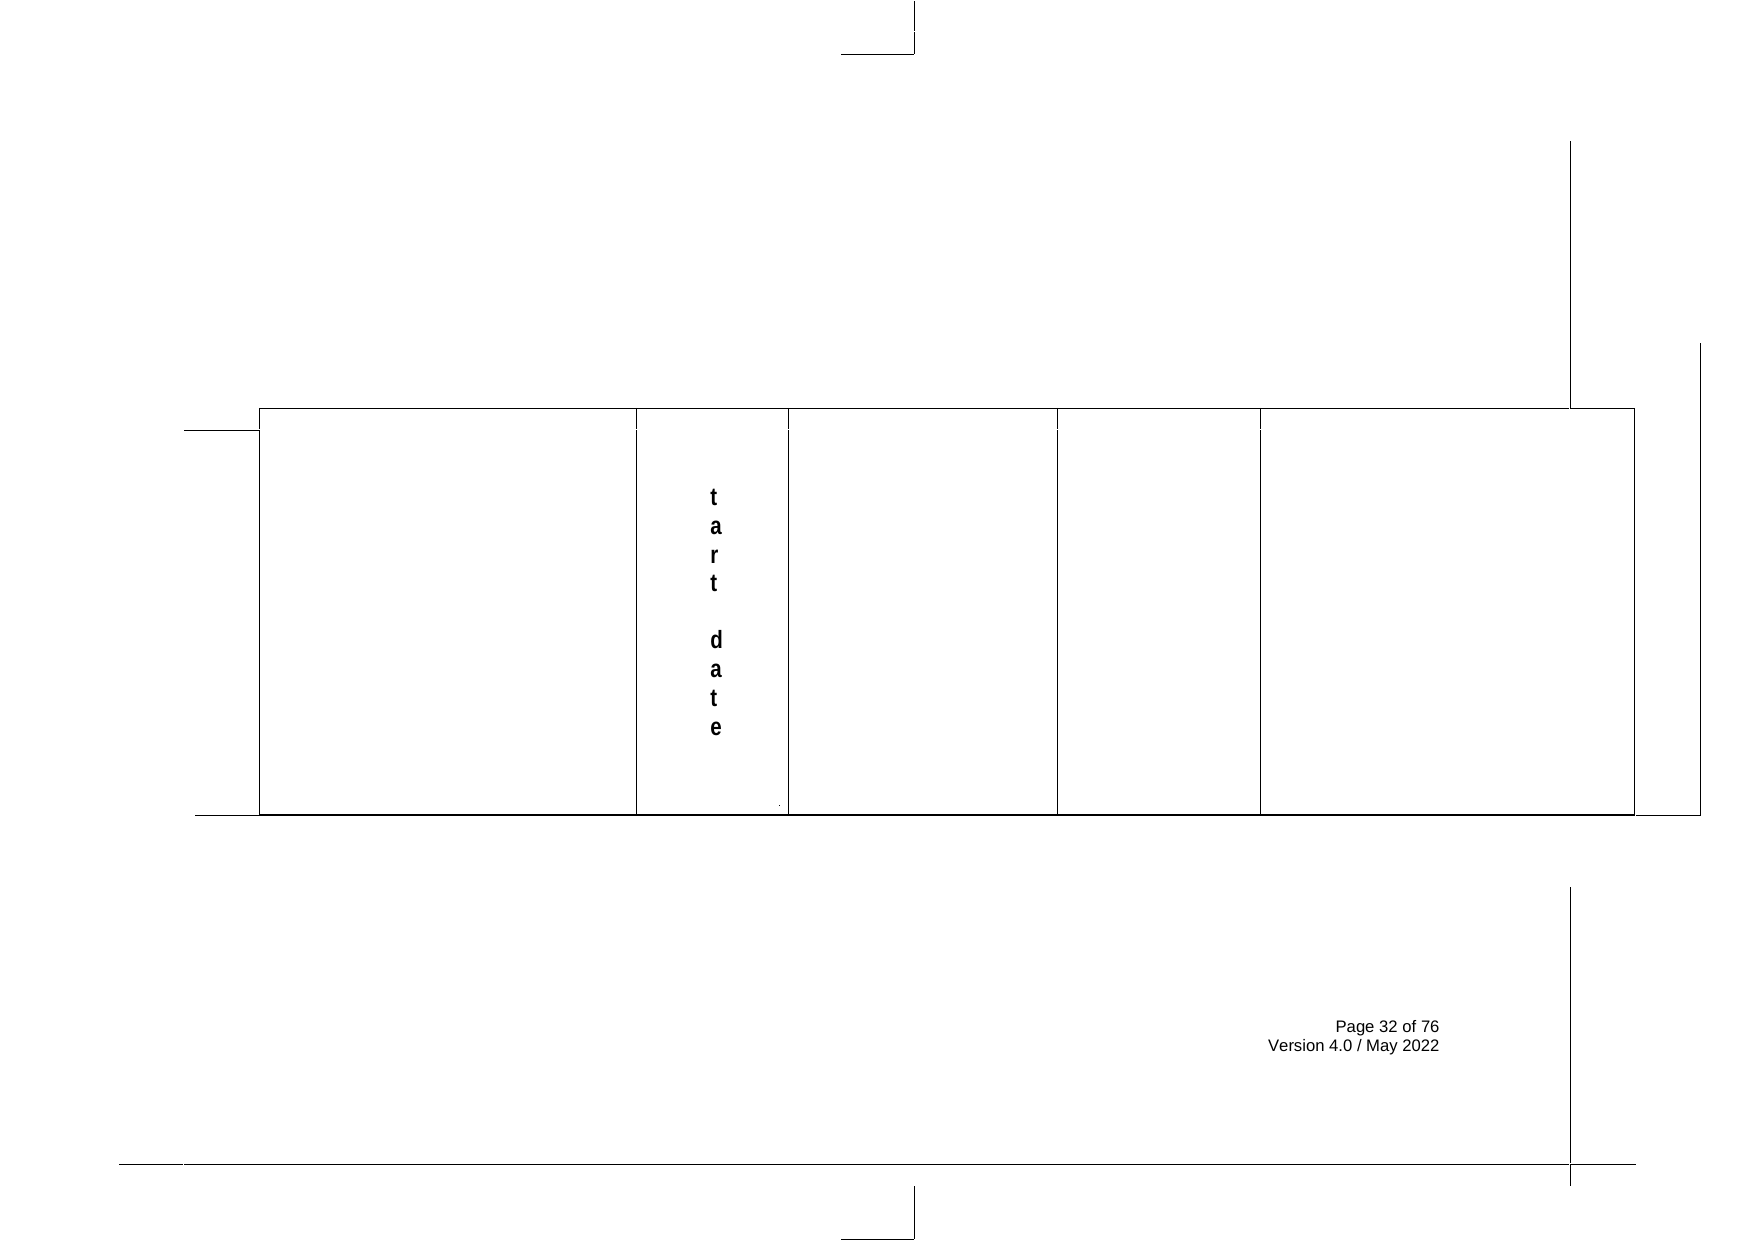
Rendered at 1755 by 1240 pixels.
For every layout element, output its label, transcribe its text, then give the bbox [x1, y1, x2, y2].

table_cell [1058, 409, 1260, 429]
table_cell [789, 430, 1057, 814]
table_cell [260, 430, 636, 814]
table_cell [1261, 409, 1569, 429]
table_cell [1058, 430, 1260, 814]
table_cell [1261, 409, 1634, 814]
table_cell [260, 409, 636, 429]
table_cell tart date [637, 430, 788, 814]
table_cell [789, 409, 1057, 429]
table_cell [637, 409, 788, 429]
